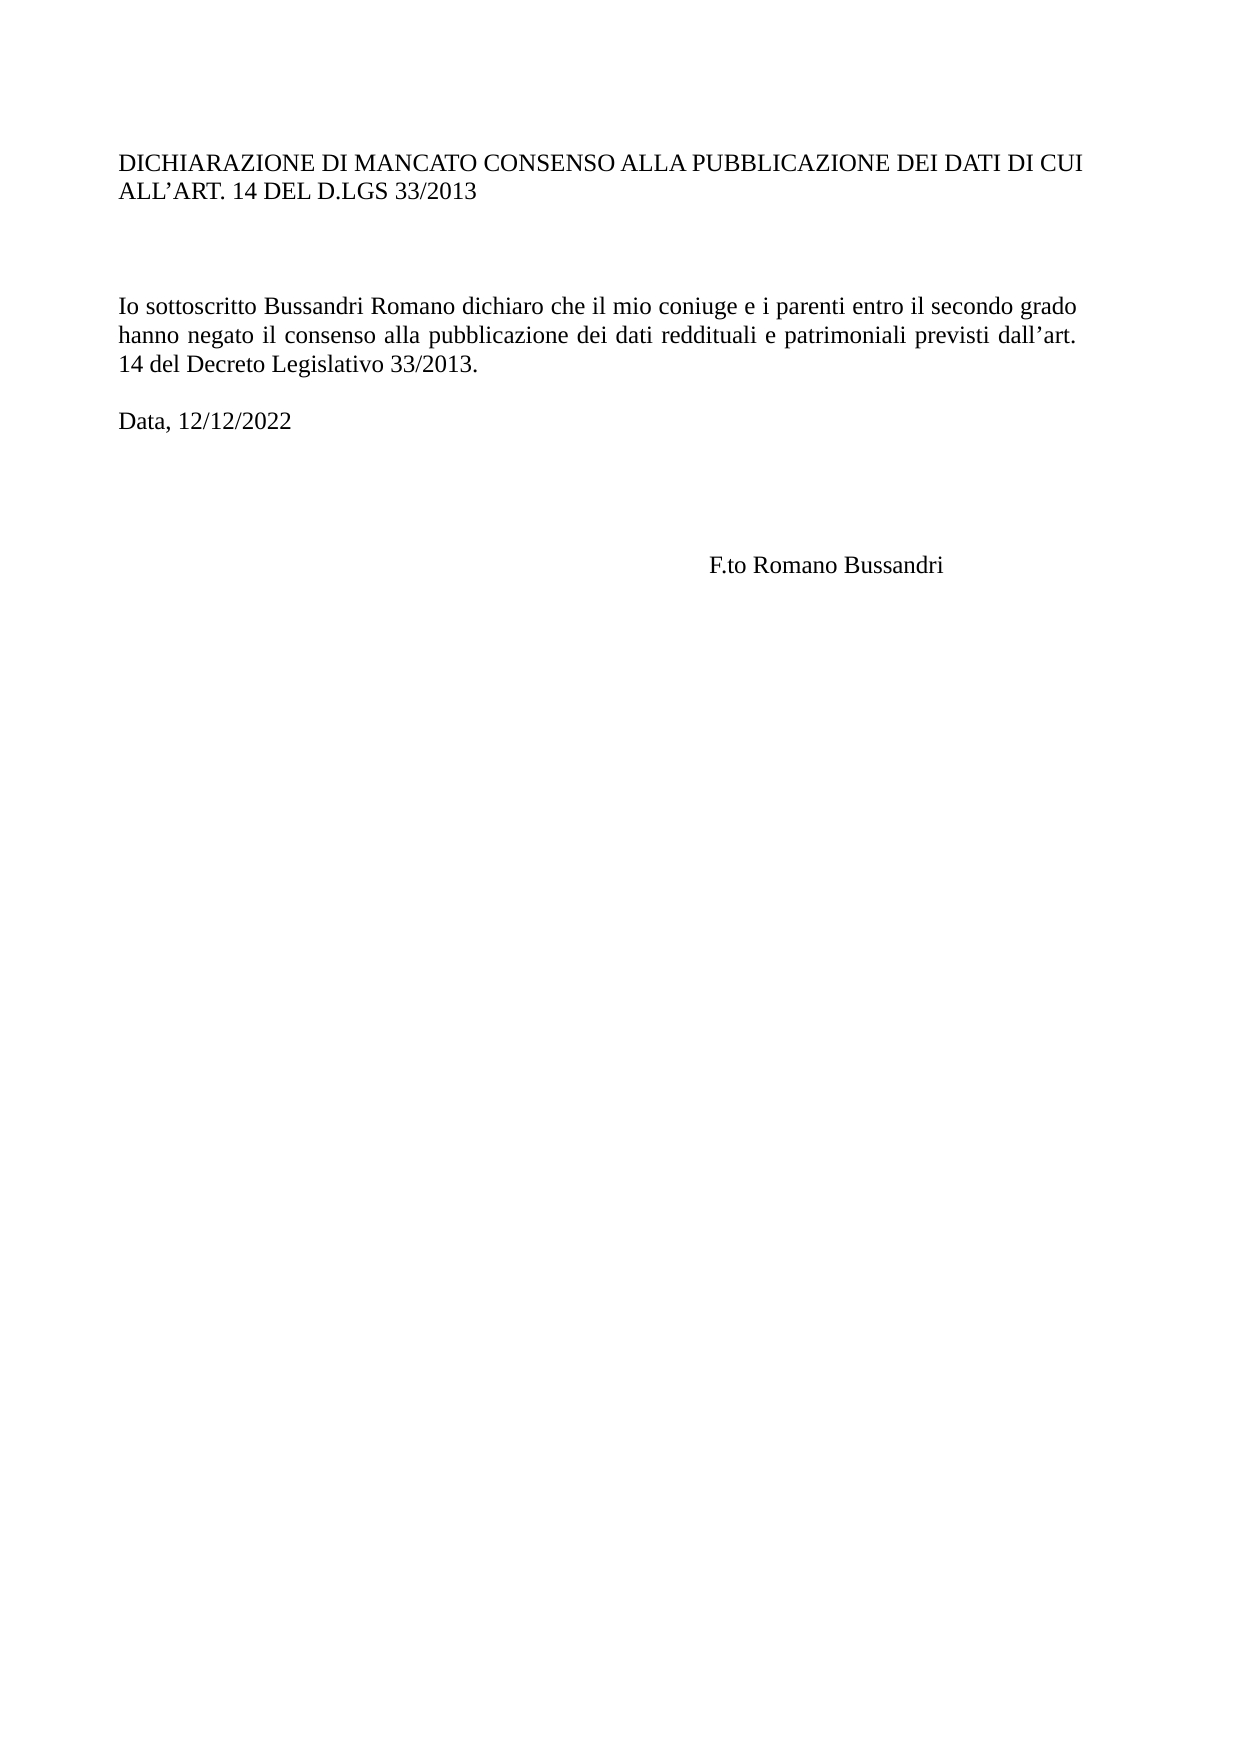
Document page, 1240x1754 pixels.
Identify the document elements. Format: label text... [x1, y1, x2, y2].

text Io sottoscritto Bussandri Romano dichiaro che il mio coniuge e i parenti entro il secondo grado hanno negato il consenso alla pubblicazione dei dati reddituali e patrimoniali previsti dall’art. 14 del Decreto Legislativo 33/2013. [118, 291, 1078, 378]
text DICHIARAZIONE DI MANCATO CONSENSO ALLA PUBBLICAZIONE DEI DATI DI CUI ALL’ART. 14 DEL D.LGS 33/2013 [118, 148, 1122, 205]
text F.to Romano Bussandri [635, 550, 1122, 579]
text Data, 12/12/2022 [118, 406, 1122, 435]
